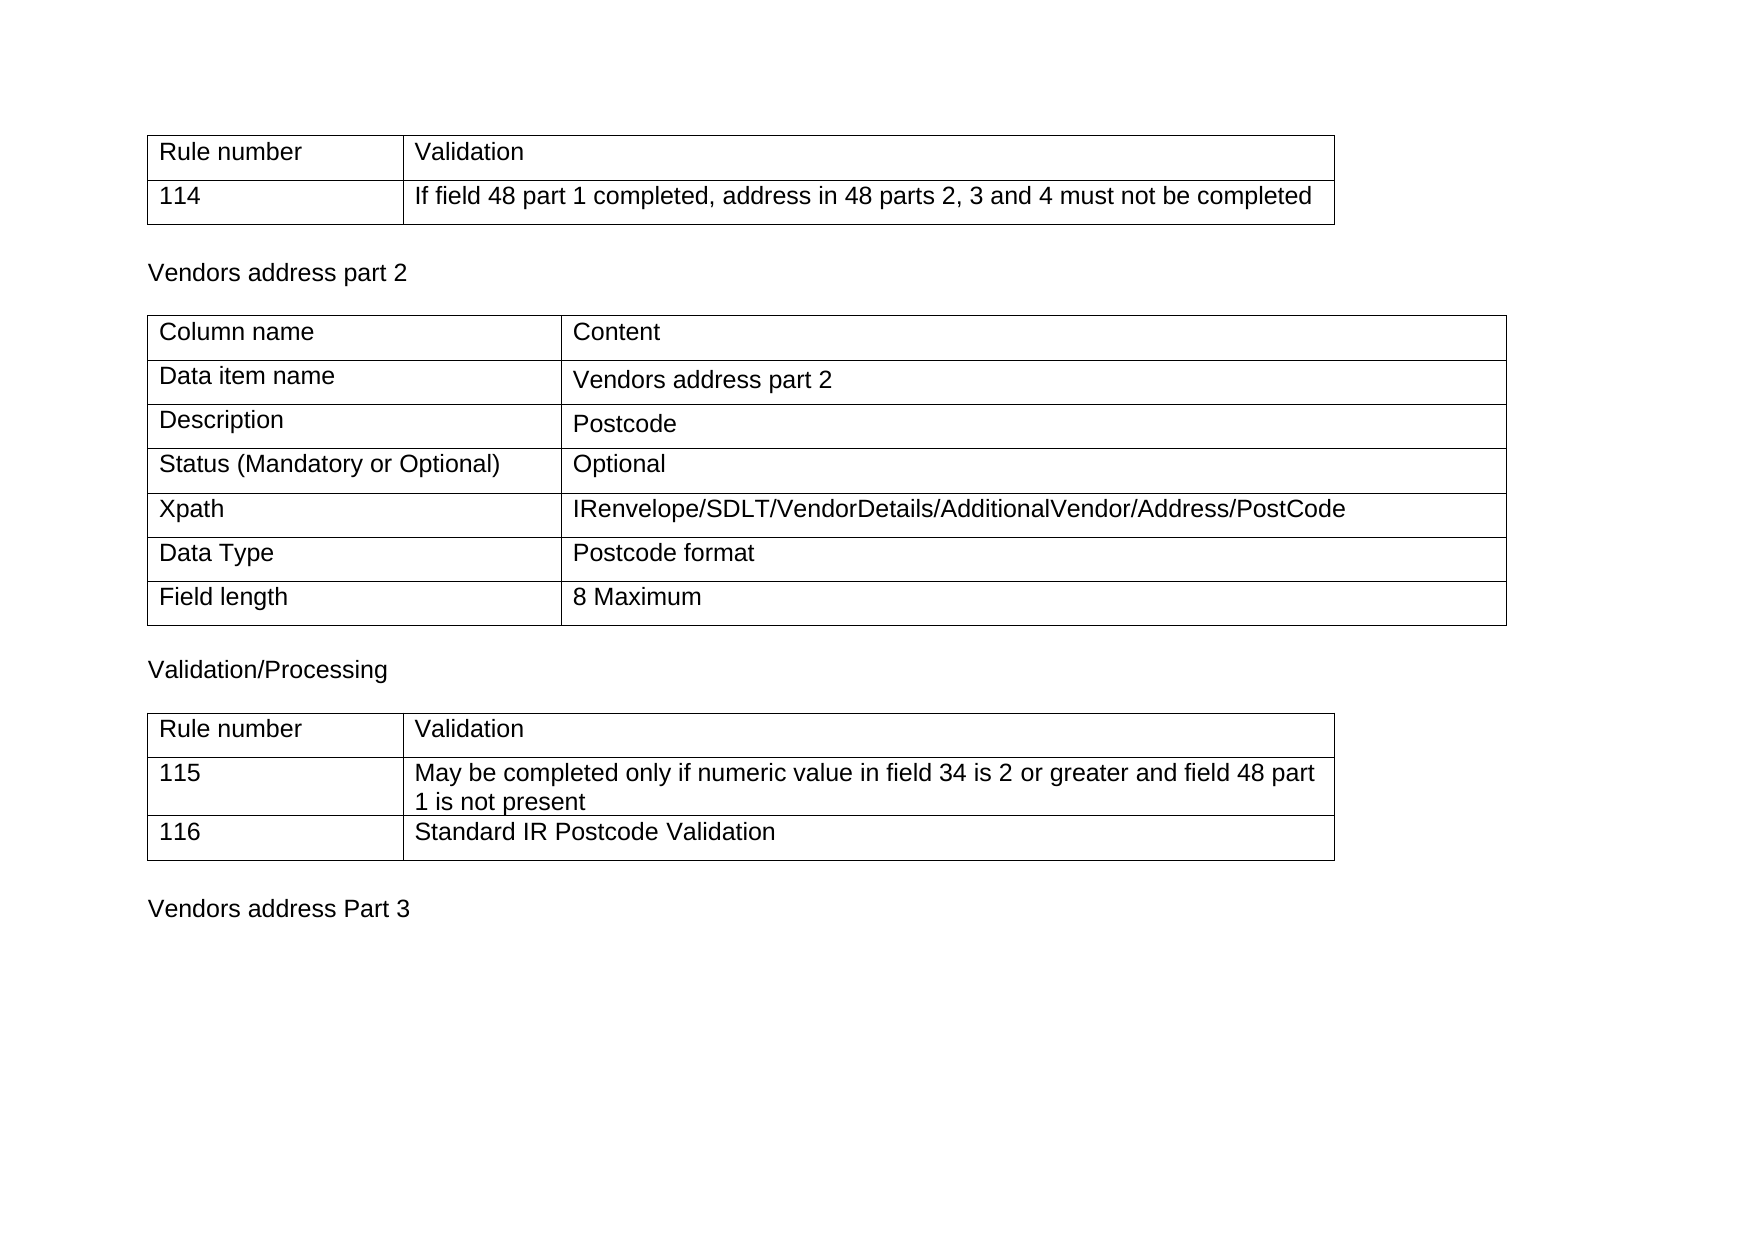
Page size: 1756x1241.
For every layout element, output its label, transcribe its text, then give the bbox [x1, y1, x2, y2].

table_cell Postcode format [562, 538, 1506, 581]
table_cell Data Type [148, 538, 561, 581]
table_cell Optional [562, 449, 1506, 492]
table_cell Xpath [148, 494, 561, 537]
table_header Column name [148, 316, 561, 360]
table_cell Data item name [148, 361, 561, 404]
table_header Validation [404, 714, 1334, 757]
table_cell Vendors address part 2 [562, 361, 1506, 404]
table_cell IRenvelope/SDLT/VendorDetails/AdditionalVendor/Address/PostCode [562, 494, 1506, 537]
table_cell Postcode [562, 405, 1506, 448]
table_header Validation [404, 136, 1334, 180]
table_header Content [562, 316, 1506, 360]
table_cell If field 48 part 1 completed, address in 48 parts 2, 3 and 4 must not be completed [404, 181, 1334, 224]
table_cell Description [148, 405, 561, 448]
subtitle Vendors address part 2 [148, 258, 1515, 287]
table_cell 115 [148, 758, 403, 815]
table_cell Field length [148, 582, 561, 625]
subtitle Vendors address Part 3 [148, 894, 1515, 922]
table_cell Standard IR Postcode Validation [404, 816, 1334, 860]
table_cell 116 [148, 816, 403, 860]
table_cell May be completed only if numeric value in field 34 is 2 or greater and field 48 part 1 is not present [404, 758, 1334, 815]
table_cell Status (Mandatory or Optional) [148, 449, 561, 492]
table_cell 114 [148, 181, 403, 224]
table_header Rule number [148, 136, 403, 180]
table_cell 8 Maximum [562, 582, 1506, 625]
table_header Rule number [148, 714, 403, 757]
text Validation/Processing [148, 655, 1515, 684]
